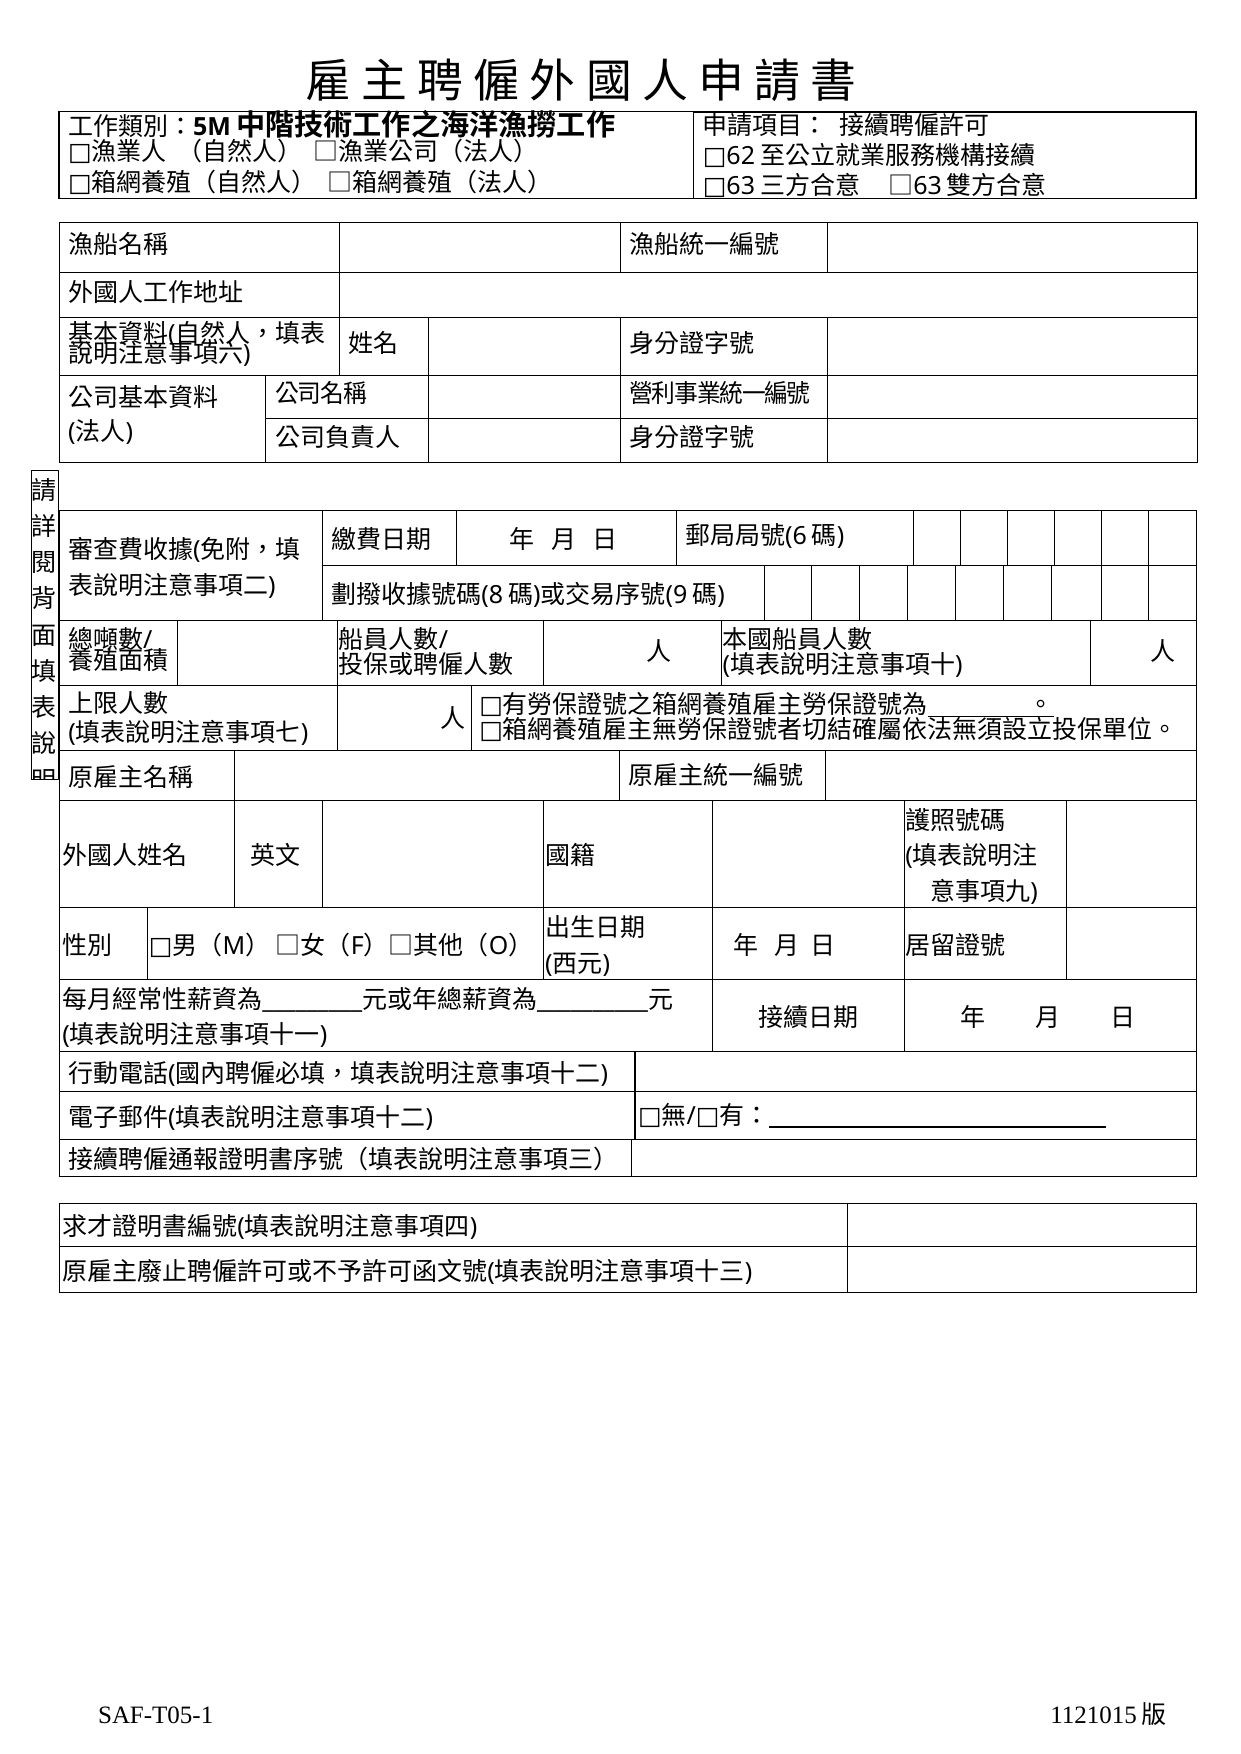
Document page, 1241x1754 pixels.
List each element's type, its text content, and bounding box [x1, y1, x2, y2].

table_header 申請項目： 接續聘僱許可 □62至公立就業服務機構接續 □63三方合意 □63雙方合意 [694, 113, 1195, 198]
table_cell 外國人姓名 [60, 801, 234, 907]
table_cell [908, 566, 955, 619]
table_cell 接續聘僱通報證明書序號（填表說明注意事項三） [60, 1140, 631, 1176]
table_cell 原雇主廢止聘僱許可或不予許可函文號(填表說明注意事項十三) [60, 1247, 847, 1292]
table_cell 身分證字號 [621, 318, 827, 374]
table_cell [1197, 943, 1211, 979]
table_cell [1197, 750, 1211, 800]
table_cell [1004, 566, 1051, 619]
text 請詳閱背面填表說明 [31, 470, 58, 779]
table_cell [1197, 685, 1211, 750]
table_cell [848, 1247, 1196, 1292]
table_header [828, 223, 1197, 272]
table_cell □男（M） □女（F）□其他（O） [148, 908, 543, 979]
table_cell 基本資料(自然人，填表說明注意事項六) [60, 318, 339, 374]
table_cell 電子郵件(填表說明注意事項十二) [60, 1092, 634, 1139]
table_cell 總噸數/養殖面積 [60, 621, 177, 685]
table_cell 公司名稱 [266, 376, 428, 418]
table_cell [828, 376, 1197, 418]
table_header [1008, 511, 1054, 564]
table_header [1197, 510, 1211, 564]
table_cell [1198, 418, 1240, 462]
table_cell [632, 1140, 1196, 1176]
table_cell 每月經常性薪資為_________元或年總薪資為__________元(填表說明注意事項十一) [60, 980, 712, 1051]
table_header 漁船統一編號 [621, 223, 827, 272]
table_header [848, 1204, 1196, 1246]
table_cell [323, 801, 543, 907]
table_cell [713, 801, 904, 907]
table_cell 船員人數/ 投保或聘僱人數 [338, 621, 543, 685]
table_cell [1197, 1139, 1211, 1176]
table_cell 接續日期 [713, 980, 904, 1051]
table_header 求才證明書編號(填表說明注意事項四) [60, 1204, 847, 1246]
table_cell [1067, 801, 1196, 907]
table_cell [235, 751, 619, 800]
table_header [1198, 222, 1212, 272]
table_header [961, 511, 1007, 564]
table_cell 身分證字號 [621, 419, 827, 462]
table_cell 原雇主名稱 [60, 751, 234, 800]
table_header 漁船名稱 [60, 223, 339, 272]
table_cell [1197, 979, 1211, 1051]
table_header [340, 223, 620, 272]
table_cell 公司負責人 [266, 419, 428, 462]
table_cell [812, 566, 859, 619]
table_cell □有勞保證號之箱網養殖雇主勞保證號為 。 □箱網養殖雇主無勞保證號者切結確屬依法無須設立投保單位。 [472, 686, 1196, 750]
table_cell [826, 751, 1196, 800]
table_cell [429, 419, 620, 462]
table_cell [765, 566, 811, 619]
table_cell [1198, 272, 1240, 317]
table_header 審查費收據(免附，填表說明注意事項二) [60, 511, 322, 619]
table_header [1212, 222, 1240, 272]
table_header 年 月 日 [457, 511, 676, 564]
table_cell [340, 273, 1197, 317]
table_cell 性別 [60, 908, 147, 979]
table_cell [1102, 566, 1148, 619]
table_cell [1197, 907, 1211, 943]
table_cell 營利事業統一編號 [621, 376, 827, 418]
table_header 郵局局號(6碼) [677, 511, 913, 564]
table_cell [1052, 566, 1101, 619]
table_cell 英文 [235, 801, 322, 907]
table_cell [429, 376, 620, 418]
table_cell 人 [1091, 621, 1196, 685]
table_cell 上限人數 (填表說明注意事項七) [60, 686, 337, 750]
table_cell 劃撥收據號碼(8碼)或交易序號(9碼) [323, 566, 764, 619]
table_cell [178, 621, 337, 685]
table_cell 居留證號 [905, 908, 1066, 979]
table_cell 人 [338, 686, 471, 750]
table_header 工作類別：5M中階技術工作之海洋漁撈工作 □漁業人 （自然人） □漁業公司（法人） □箱網養殖（自然人） □箱網養殖（法人） [60, 112, 693, 198]
table_cell [828, 318, 1197, 374]
table_cell 年 月 日 [905, 980, 1196, 1051]
table_cell [1198, 375, 1240, 418]
table_header [914, 511, 960, 564]
table_cell [828, 419, 1197, 462]
table_cell 公司基本資料 (法人) [60, 376, 265, 462]
table_cell 行動電話(國內聘僱必填，填表說明注意事項十二) [60, 1052, 634, 1091]
table_cell 外國人工作地址 [60, 273, 339, 317]
table_cell [1197, 565, 1211, 619]
table_header [1149, 511, 1196, 564]
table_cell 國籍 [544, 801, 712, 907]
table_cell [1197, 1091, 1211, 1139]
table_cell [860, 566, 907, 619]
text 雇 主 聘 僱 外 國 人 申 請 書 [89, 44, 1073, 111]
table_cell 本國船員人數 (填表說明注意事項十) [722, 621, 1090, 685]
table_cell [1149, 566, 1196, 619]
table_cell [1197, 1051, 1211, 1091]
table_header 繳費日期 [323, 511, 456, 564]
table_cell 人 [544, 621, 721, 685]
table_cell [1067, 908, 1196, 979]
table_cell 原雇主統一編號 [620, 751, 825, 800]
table_cell [429, 318, 620, 374]
table_cell 護照號碼 (填表說明注意事項九) [905, 801, 1066, 907]
table_cell 出生日期 (西元) [544, 908, 712, 979]
table_header [1102, 511, 1148, 564]
table_cell [1198, 317, 1240, 374]
table_cell [1197, 800, 1211, 907]
table_cell 年 月 日 [713, 908, 904, 979]
table_cell [636, 1052, 1196, 1091]
table_cell [1197, 620, 1211, 685]
table_cell 姓名 [340, 318, 428, 374]
table_cell □無/□有： [636, 1092, 1196, 1139]
table_cell [956, 566, 1003, 619]
table_header [1055, 511, 1101, 564]
